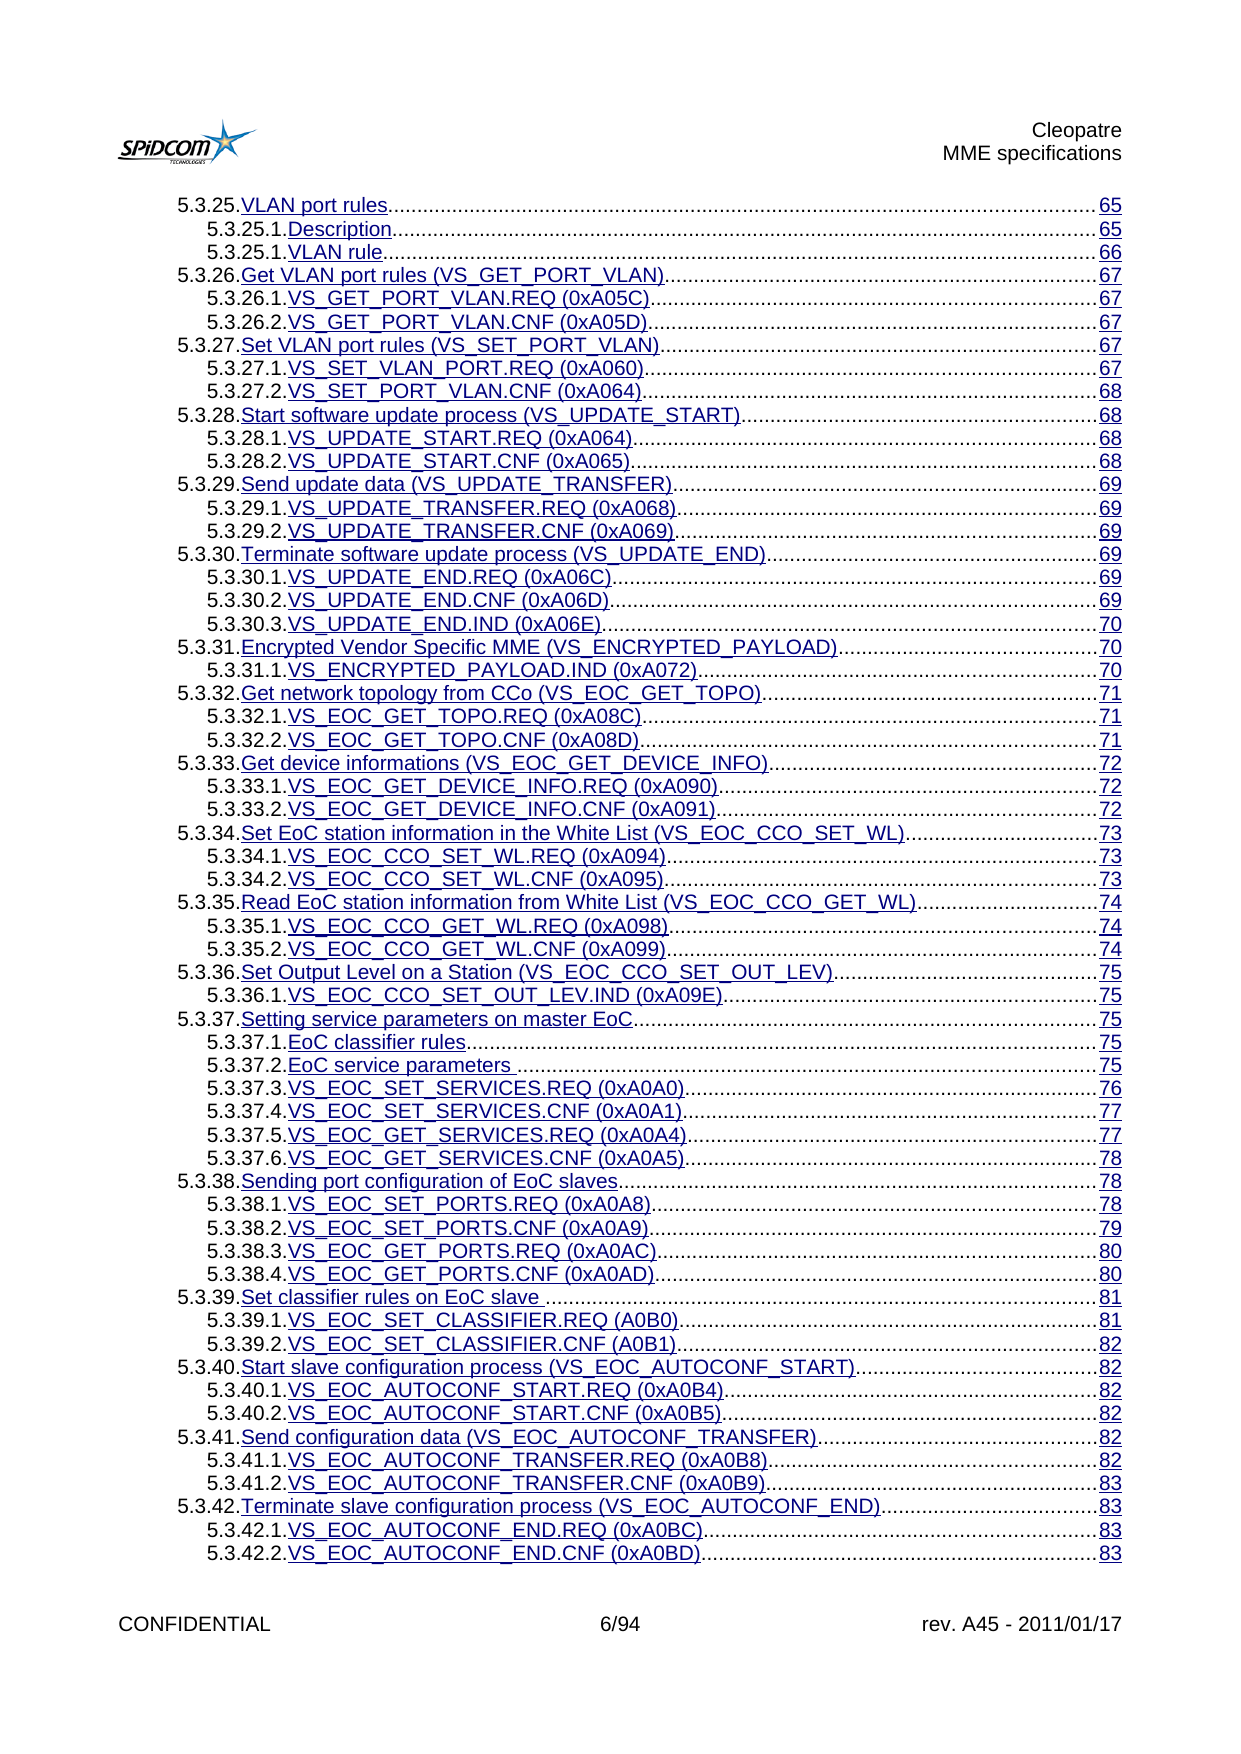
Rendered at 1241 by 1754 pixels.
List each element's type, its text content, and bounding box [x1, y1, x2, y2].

text 5.3.40.2.VS_EOC_AUTOCONF_START.CNF (0xA0B5) 82 [207, 1402, 1122, 1425]
text 5.3.37.2.EoC service parameters 75 [207, 1053, 1122, 1077]
text 5.3.35.Read EoC station information from White List (VS_EOC_CCO_GET_WL) 74 [177, 891, 1122, 914]
text 5.3.35.1.VS_EOC_CCO_GET_WL.REQ (0xA098) 74 [207, 914, 1122, 937]
text 5.3.30.1.VS_UPDATE_END.REQ (0xA06C) 69 [207, 566, 1122, 589]
text 5.3.28.Start software update process (VS_UPDATE_START) 68 [177, 403, 1122, 426]
text 5.3.25.VLAN port rules 65 [177, 194, 1122, 217]
text 5.3.33.1.VS_EOC_GET_DEVICE_INFO.REQ (0xA090) 72 [207, 775, 1122, 798]
text 5.3.32.Get network topology from CCo (VS_EOC_GET_TOPO) 71 [177, 682, 1122, 705]
text 5.3.26.2.VS_GET_PORT_VLAN.CNF (0xA05D) 67 [207, 310, 1122, 333]
text 5.3.25.1.VLAN rule 66 [207, 241, 1122, 264]
text 5.3.27.2.VS_SET_PORT_VLAN.CNF (0xA064) 68 [207, 380, 1122, 403]
text 5.3.42.1.VS_EOC_AUTOCONF_END.REQ (0xA0BC) 83 [207, 1518, 1122, 1541]
text 5.3.38.3.VS_EOC_GET_PORTS.REQ (0xA0AC) 80 [207, 1239, 1122, 1263]
text 5.3.29.Send update data (VS_UPDATE_TRANSFER) 69 [177, 473, 1122, 496]
text 5.3.38.4.VS_EOC_GET_PORTS.CNF (0xA0AD) 80 [207, 1263, 1122, 1286]
text 5.3.34.Set EoC station information in the White List (VS_EOC_CCO_SET_WL) 73 [177, 821, 1122, 844]
text 5.3.35.2.VS_EOC_CCO_GET_WL.CNF (0xA099) 74 [207, 937, 1122, 961]
text 5.3.37.Setting service parameters on master EoC 75 [177, 1007, 1122, 1030]
text 5.3.33.Get device informations (VS_EOC_GET_DEVICE_INFO) 72 [177, 752, 1122, 775]
text 5.3.38.2.VS_EOC_SET_PORTS.CNF (0xA0A9) 79 [207, 1216, 1122, 1239]
text 5.3.37.4.VS_EOC_SET_SERVICES.CNF (0xA0A1) 77 [207, 1100, 1122, 1123]
text 5.3.34.2.VS_EOC_CCO_SET_WL.CNF (0xA095) 73 [207, 868, 1122, 891]
text 5.3.29.1.VS_UPDATE_TRANSFER.REQ (0xA068) 69 [207, 496, 1122, 519]
text 5.3.28.2.VS_UPDATE_START.CNF (0xA065) 68 [207, 449, 1122, 473]
text 5.3.25.1.Description 65 [207, 217, 1122, 241]
text 5.3.39.2.VS_EOC_SET_CLASSIFIER.CNF (A0B1) 82 [207, 1332, 1122, 1356]
text 5.3.37.1.EoC classifier rules 75 [207, 1030, 1122, 1053]
text 5.3.36.1.VS_EOC_CCO_SET_OUT_LEV.IND (0xA09E) 75 [207, 984, 1122, 1007]
text 5.3.39.1.VS_EOC_SET_CLASSIFIER.REQ (A0B0) 81 [207, 1309, 1122, 1332]
text 5.3.27.1.VS_SET_VLAN_PORT.REQ (0xA060) 67 [207, 357, 1122, 380]
text 5.3.38.Sending port configuration of EoC slaves 78 [177, 1170, 1122, 1193]
text 5.3.36.Set Output Level on a Station (VS_EOC_CCO_SET_OUT_LEV) 75 [177, 961, 1122, 984]
text 5.3.41.1.VS_EOC_AUTOCONF_TRANSFER.REQ (0xA0B8) 82 [207, 1448, 1122, 1472]
picture [117, 118, 258, 165]
text 5.3.30.3.VS_UPDATE_END.IND (0xA06E) 70 [207, 612, 1122, 635]
text 5.3.26.Get VLAN port rules (VS_GET_PORT_VLAN) 67 [177, 264, 1122, 287]
text 5.3.32.2.VS_EOC_GET_TOPO.CNF (0xA08D) 71 [207, 728, 1122, 752]
text 5.3.32.1.VS_EOC_GET_TOPO.REQ (0xA08C) 71 [207, 705, 1122, 728]
text 5.3.38.1.VS_EOC_SET_PORTS.REQ (0xA0A8) 78 [207, 1193, 1122, 1216]
text 5.3.42.2.VS_EOC_AUTOCONF_END.CNF (0xA0BD) 83 [207, 1541, 1122, 1564]
text 5.3.37.3.VS_EOC_SET_SERVICES.REQ (0xA0A0) 76 [207, 1077, 1122, 1100]
text 5.3.26.1.VS_GET_PORT_VLAN.REQ (0xA05C) 67 [207, 287, 1122, 310]
text 5.3.34.1.VS_EOC_CCO_SET_WL.REQ (0xA094) 73 [207, 844, 1122, 868]
text 5.3.37.6.VS_EOC_GET_SERVICES.CNF (0xA0A5) 78 [207, 1146, 1122, 1170]
text 5.3.27.Set VLAN port rules (VS_SET_PORT_VLAN) 67 [177, 333, 1122, 357]
text 5.3.41.2.VS_EOC_AUTOCONF_TRANSFER.CNF (0xA0B9) 83 [207, 1472, 1122, 1495]
text 5.3.40.Start slave configuration process (VS_EOC_AUTOCONF_START) 82 [177, 1356, 1122, 1379]
text 5.3.28.1.VS_UPDATE_START.REQ (0xA064) 68 [207, 426, 1122, 449]
text 5.3.29.2.VS_UPDATE_TRANSFER.CNF (0xA069) 69 [207, 519, 1122, 542]
text 5.3.33.2.VS_EOC_GET_DEVICE_INFO.CNF (0xA091) 72 [207, 798, 1122, 821]
text 5.3.30.Terminate software update process (VS_UPDATE_END) 69 [177, 542, 1122, 566]
text 5.3.41.Send configuration data (VS_EOC_AUTOCONF_TRANSFER) 82 [177, 1425, 1122, 1448]
text 5.3.42.Terminate slave configuration process (VS_EOC_AUTOCONF_END) 83 [177, 1495, 1122, 1518]
text 5.3.40.1.VS_EOC_AUTOCONF_START.REQ (0xA0B4) 82 [207, 1379, 1122, 1402]
text 5.3.30.2.VS_UPDATE_END.CNF (0xA06D) 69 [207, 589, 1122, 612]
text 5.3.31.1.VS_ENCRYPTED_PAYLOAD.IND (0xA072) 70 [207, 659, 1122, 682]
text 5.3.31.Encrypted Vendor Specific MME (VS_ENCRYPTED_PAYLOAD) 70 [177, 635, 1122, 659]
text 5.3.37.5.VS_EOC_GET_SERVICES.REQ (0xA0A4) 77 [207, 1123, 1122, 1146]
text 5.3.39.Set classifier rules on EoC slave 81 [177, 1286, 1122, 1309]
